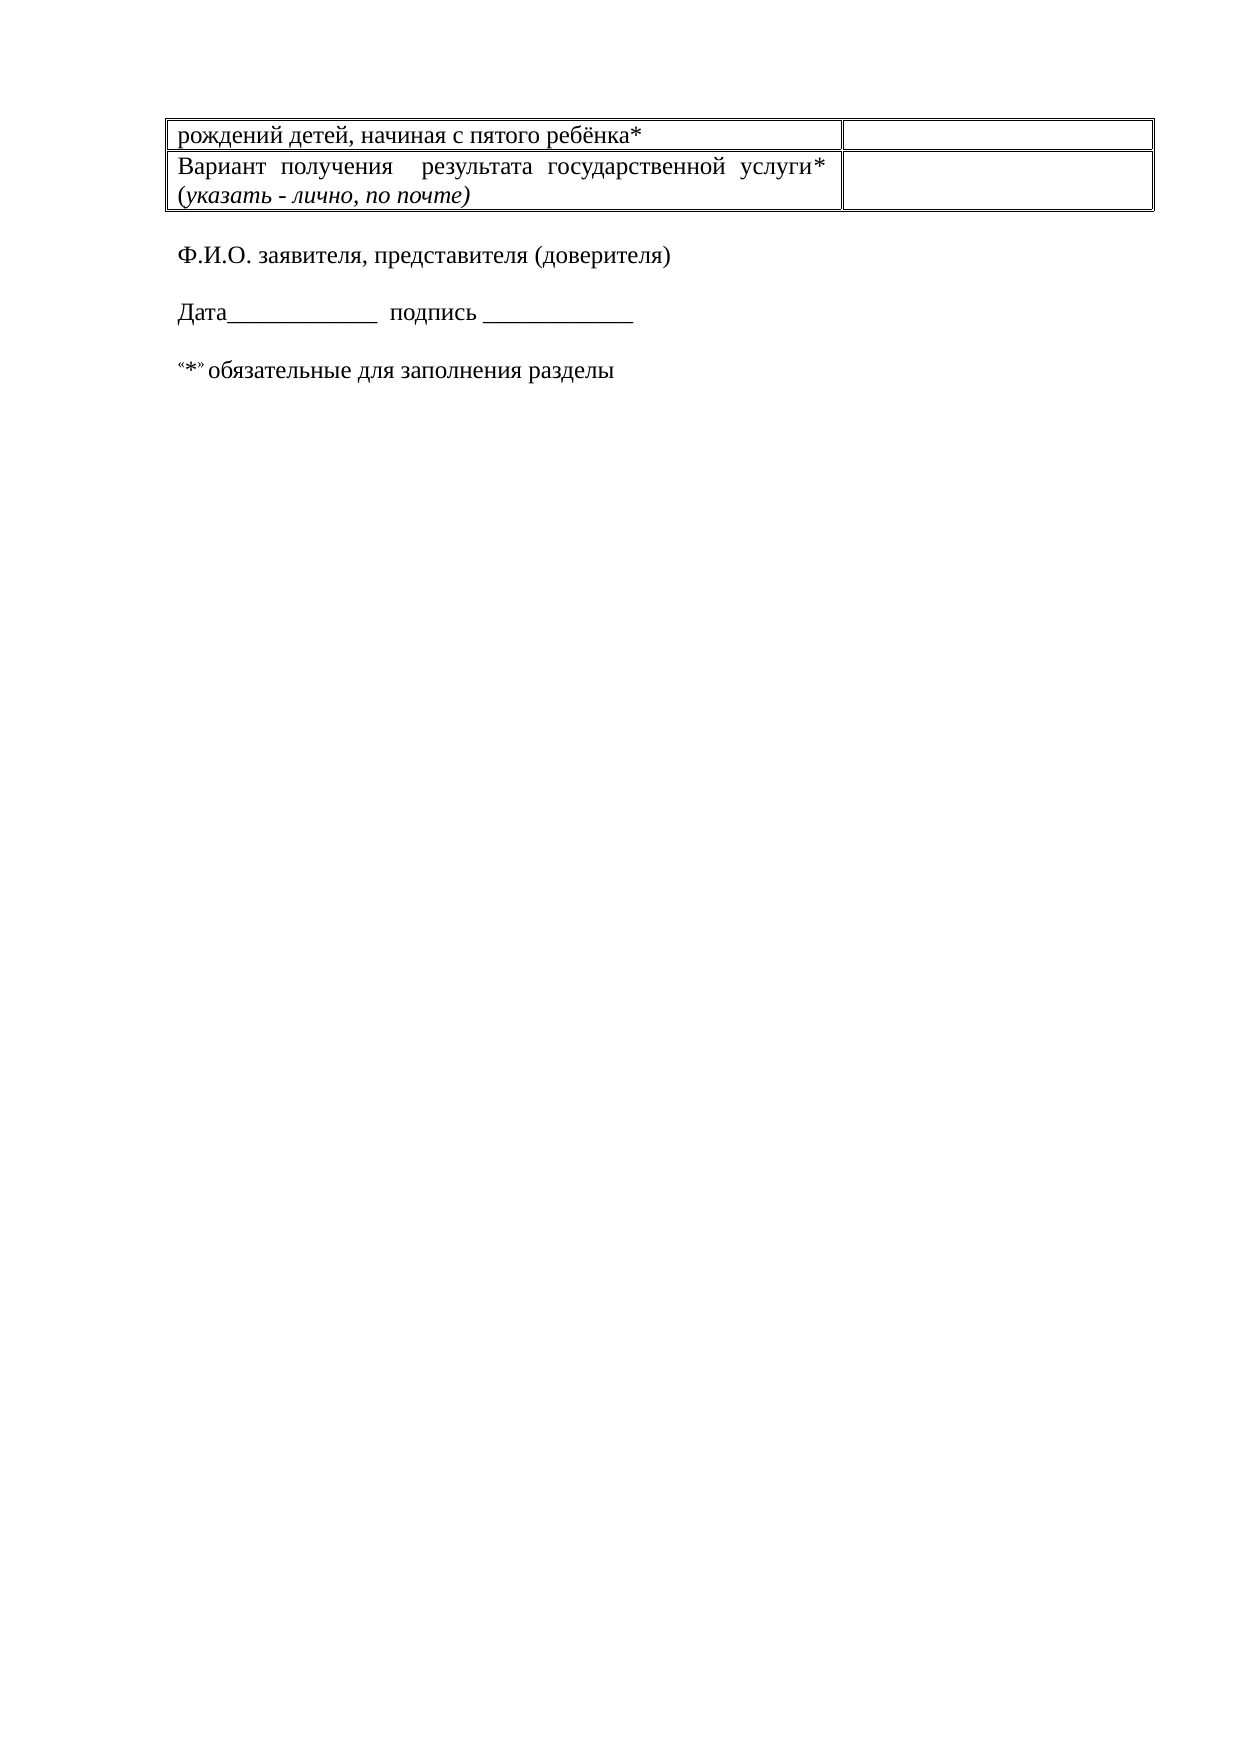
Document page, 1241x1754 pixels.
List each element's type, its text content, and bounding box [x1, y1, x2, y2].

table_cell [844, 152, 1152, 209]
table_cell Вариант получения результата государственной услуги* (указать - лично, по почте) [168, 152, 841, 209]
table_cell рождений детей, начиная с пятого ребёнка* [168, 121, 841, 149]
text Ф.И.О. заявителя, представителя (доверителя) [177, 240, 1152, 269]
table_cell [844, 121, 1152, 149]
text «*» обязательные для заполнения разделы [177, 355, 1152, 384]
text Дата____________ подпись ____________ [177, 297, 1152, 326]
